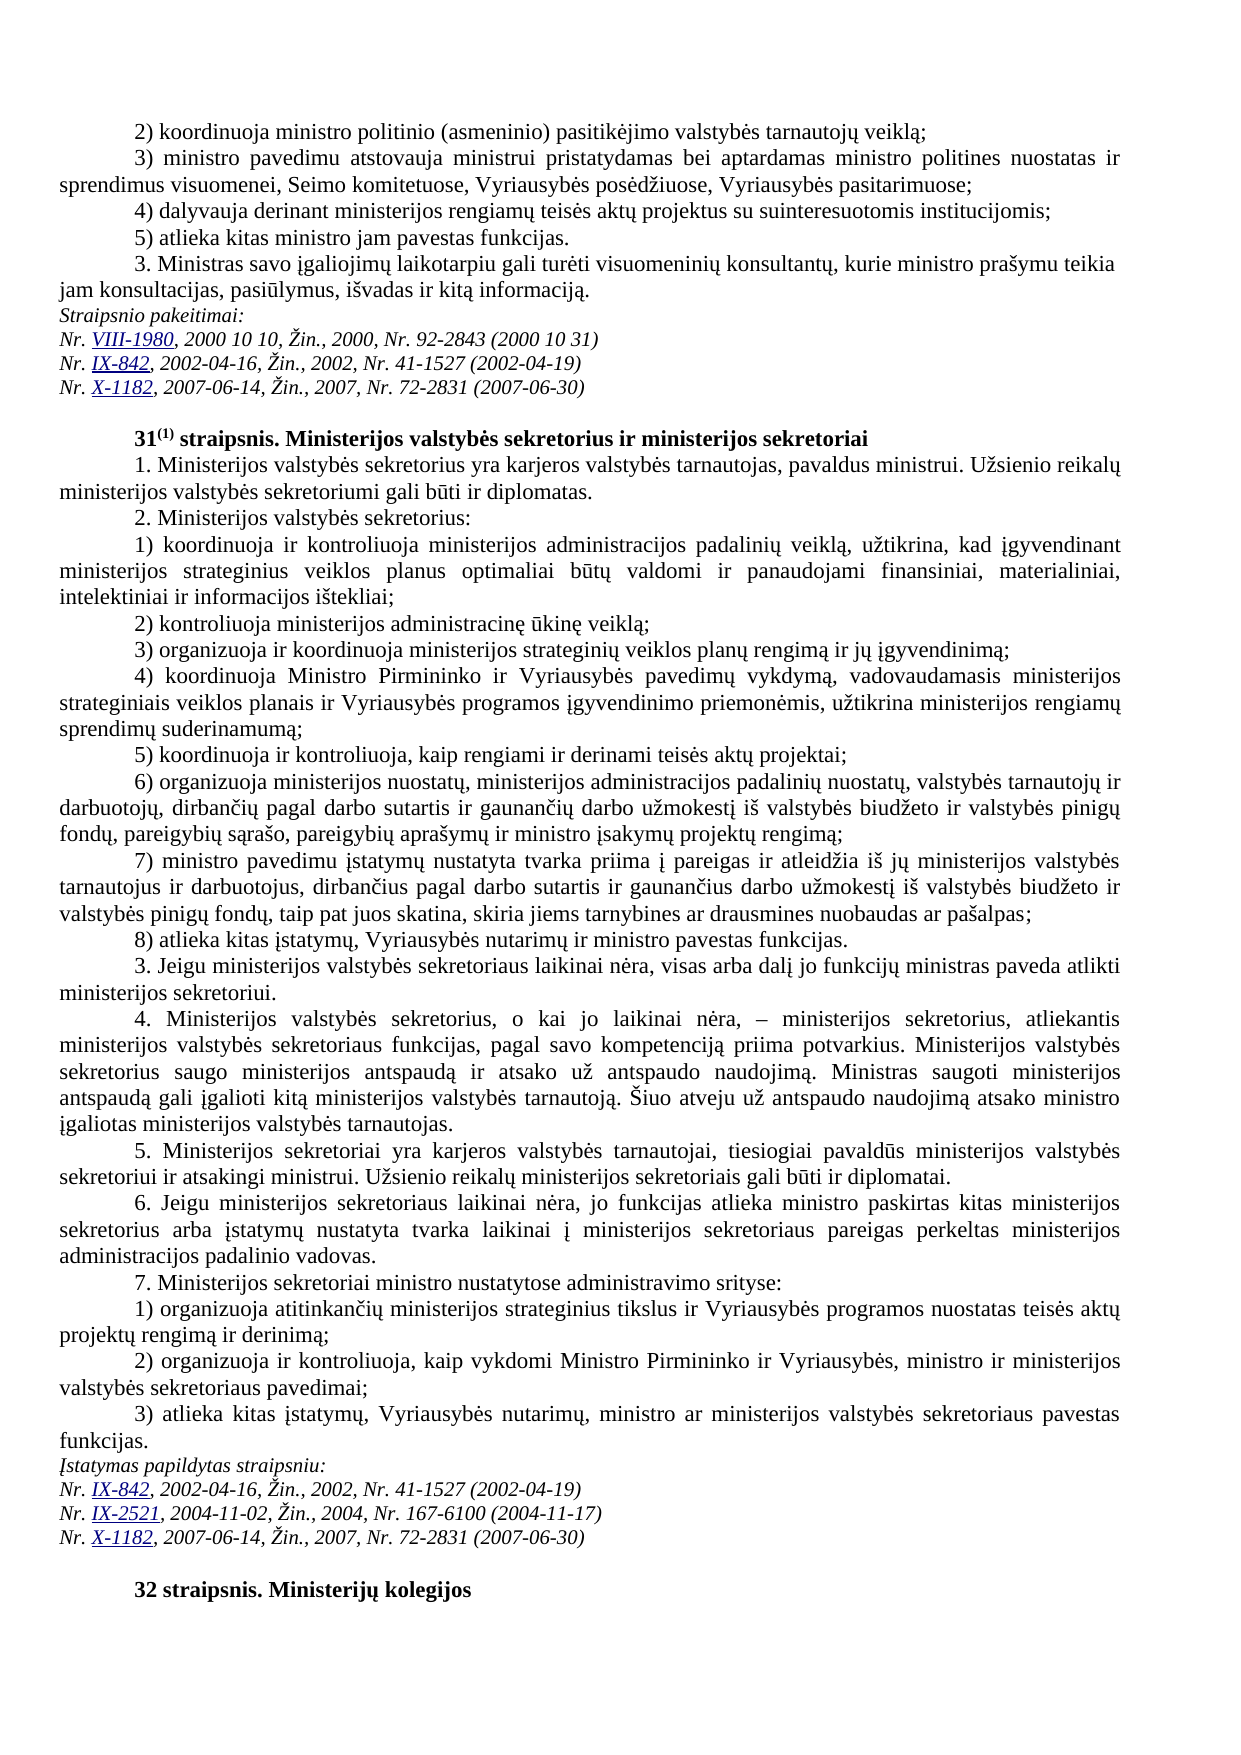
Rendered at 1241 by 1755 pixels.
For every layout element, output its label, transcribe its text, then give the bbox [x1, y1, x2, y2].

text 2) koordinuoja ministro politinio (asmeninio) pasitikėjimo valstybės tarnautojų veiklą; [59, 118, 1122, 144]
text 1. Ministerijos valstybės sekretorius yra karjeros valstybės tarnautojas, pavaldus ministrui. Užsienio reikalų ministerijos valstybės sekretoriumi gali būti ir diplomatas. [59, 452, 1122, 504]
text 3) atlieka kitas įstatymų, Vyriausybės nutarimų, ministro ar ministerijos valstybės sekretoriaus pavestas funkcijas. [59, 1400, 1122, 1453]
text 3) ministro pavedimu atstovauja ministrui pristatydamas bei aptardamas ministro politines nuostatas ir sprendimus visuomenei, Seimo komitetuose, Vyriausybės posėdžiuose, Vyriausybės pasitarimuose; [59, 144, 1122, 197]
text 3. Jeigu ministerijos valstybės sekretoriaus laikinai nėra, visas arba dalį jo funkcijų ministras paveda atlikti ministerijos sekretoriui. [59, 952, 1122, 1005]
text 4) dalyvauja derinant ministerijos rengiamų teisės aktų projektus su suinteresuotomis institucijomis; [59, 197, 1122, 223]
text 6. Jeigu ministerijos sekretoriaus laikinai nėra, jo funkcijas atlieka ministro paskirtas kitas ministerijos sekretorius arba įstatymų nustatyta tvarka laikinai į ministerijos sekretoriaus pareigas perkeltas ministerijos administracijos padalinio vadovas. [59, 1189, 1122, 1268]
text 7) ministro pavedimu įstatymų nustatyta tvarka priima į pareigas ir atleidžia iš jų ministerijos valstybės tarnautojus ir darbuotojus, dirbančius pagal darbo sutartis ir gaunančius darbo užmokestį iš valstybės biudžeto ir valstybės pinigų fondų, taip pat juos skatina, skiria jiems tarnybines ar drausmines nuobaudas ar pašalpas; [59, 847, 1122, 926]
text Įstatymas papildytas straipsniu: [59, 1453, 1122, 1477]
text Nr. VIII-1980, 2000 10 10, Žin., 2000, Nr. 92-2843 (2000 10 31) [59, 327, 1122, 351]
text 5. Ministerijos sekretoriai yra karjeros valstybės tarnautojai, tiesiogiai pavaldūs ministerijos valstybės sekretoriui ir atsakingi ministrui. Užsienio reikalų ministerijos sekretoriais gali būti ir diplomatai. [59, 1137, 1122, 1189]
text Nr. X-1182, 2007-06-14, Žin., 2007, Nr. 72-2831 (2007-06-30) [59, 1525, 1122, 1549]
text Straipsnio pakeitimai: [59, 303, 1122, 327]
text 31(1) straipsnis. Ministerijos valstybės sekretorius ir ministerijos sekretoriai [59, 425, 1122, 452]
text 2) organizuoja ir kontroliuoja, kaip vykdomi Ministro Pirmininko ir Vyriausybės, ministro ir ministerijos valstybės sekretoriaus pavedimai; [59, 1348, 1122, 1400]
text Nr. X-1182, 2007-06-14, Žin., 2007, Nr. 72-2831 (2007-06-30) [59, 375, 1122, 399]
text Nr. IX-842, 2002-04-16, Žin., 2002, Nr. 41-1527 (2002-04-19) [59, 1477, 1122, 1501]
text 32 straipsnis. Ministerijų kolegijos [59, 1576, 1122, 1602]
text Nr. IX-842, 2002-04-16, Žin., 2002, Nr. 41-1527 (2002-04-19) [59, 351, 1122, 375]
text 4. Ministerijos valstybės sekretorius, o kai jo laikinai nėra, – ministerijos sekretorius, atliekantis ministerijos valstybės sekretoriaus funkcijas, pagal savo kompetenciją priima potvarkius. Ministerijos valstybės sekretorius saugo ministerijos antspaudą ir atsako už antspaudo naudojimą. Ministras saugoti ministerijos antspaudą gali įgalioti kitą ministerijos valstybės tarnautoją. Šiuo atveju už antspaudo naudojimą atsako ministro įgaliotas ministerijos valstybės tarnautojas. [59, 1005, 1122, 1137]
text 5) atlieka kitas ministro jam pavestas funkcijas. [59, 223, 1122, 250]
text 2) kontroliuoja ministerijos administracinę ūkinę veiklą; [59, 610, 1122, 636]
text 3) organizuoja ir koordinuoja ministerijos strateginių veiklos planų rengimą ir jų įgyvendinimą; [59, 636, 1122, 662]
text 2. Ministerijos valstybės sekretorius: [59, 504, 1122, 531]
text 6) organizuoja ministerijos nuostatų, ministerijos administracijos padalinių nuostatų, valstybės tarnautojų ir darbuotojų, dirbančių pagal darbo sutartis ir gaunančių darbo užmokestį iš valstybės biudžeto ir valstybės pinigų fondų, pareigybių sąrašo, pareigybių aprašymų ir ministro įsakymų projektų rengimą; [59, 768, 1122, 847]
text 7. Ministerijos sekretoriai ministro nustatytose administravimo srityse: [59, 1268, 1122, 1295]
text Nr. IX-2521, 2004-11-02, Žin., 2004, Nr. 167-6100 (2004-11-17) [59, 1501, 1122, 1525]
text 5) koordinuoja ir kontroliuoja, kaip rengiami ir derinami teisės aktų projektai; [59, 741, 1122, 768]
text 4) koordinuoja Ministro Pirmininko ir Vyriausybės pavedimų vykdymą, vadovaudamasis ministerijos strateginiais veiklos planais ir Vyriausybės programos įgyvendinimo priemonėmis, užtikrina ministerijos rengiamų sprendimų suderinamumą; [59, 662, 1122, 741]
text 8) atlieka kitas įstatymų, Vyriausybės nutarimų ir ministro pavestas funkcijas. [59, 926, 1122, 952]
text 1) organizuoja atitinkančių ministerijos strateginius tikslus ir Vyriausybės programos nuostatas teisės aktų projektų rengimą ir derinimą; [59, 1295, 1122, 1348]
text 3. Ministras savo įgaliojimų laikotarpiu gali turėti visuomeninių konsultantų, kurie ministro prašymu teikia jam konsultacijas, pasiūlymus, išvadas ir kitą informaciją. [59, 250, 1122, 303]
text 1) koordinuoja ir kontroliuoja ministerijos administracijos padalinių veiklą, užtikrina, kad įgyvendinant ministerijos strateginius veiklos planus optimaliai būtų valdomi ir panaudojami finansiniai, materialiniai, intelektiniai ir informacijos ištekliai; [59, 531, 1122, 610]
